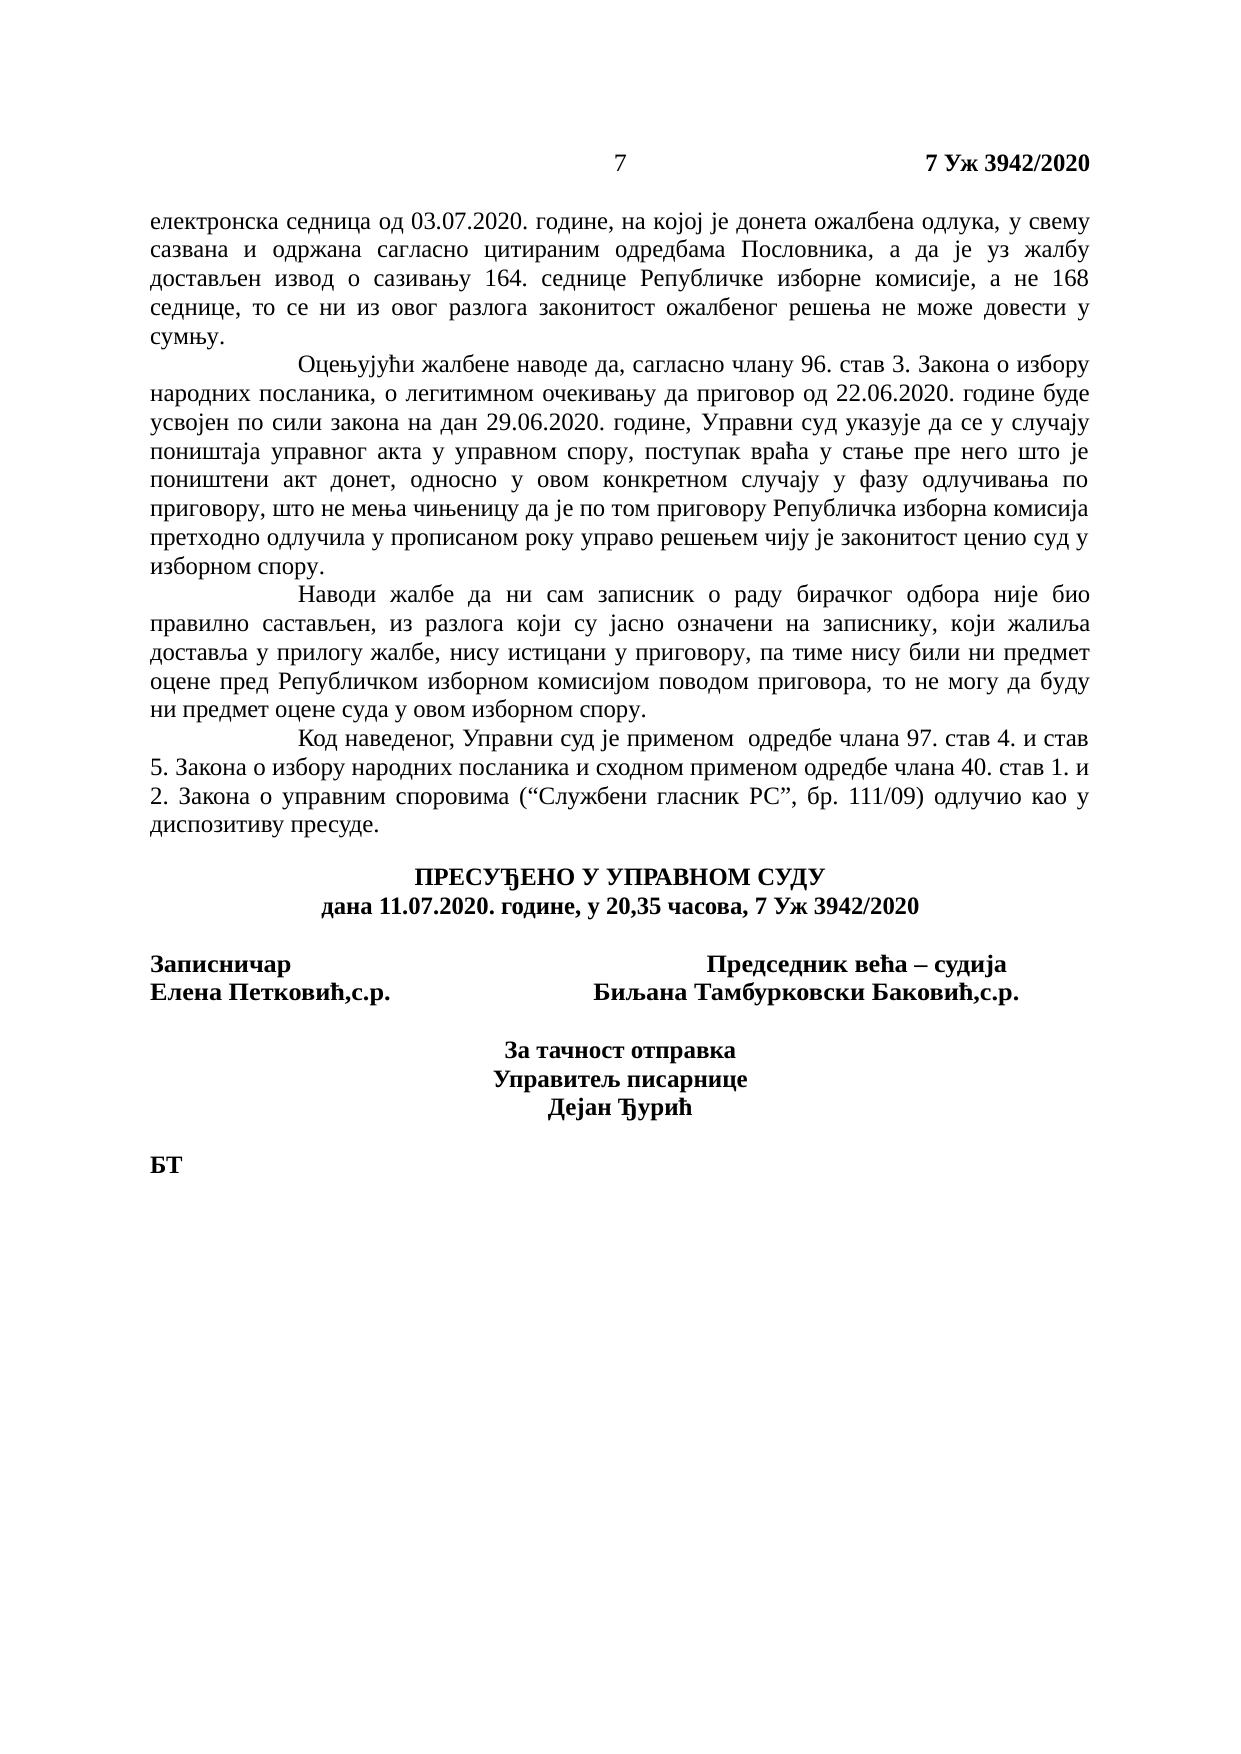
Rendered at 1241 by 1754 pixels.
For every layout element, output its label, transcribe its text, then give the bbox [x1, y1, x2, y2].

text Управитељ писарнице [150, 1064, 1090, 1092]
text Наводи жалбе да ни сам записник о раду бирачког одбора није био правилно састављен, из разлога који су јасно означени на записнику, који жалиља доставља у прилогу жалбе, нису истицани у приговору, па тиме нису били ни предмет оцене пред Републичком изборном комисијом поводом приговора, то не могу да буду ни предмет оцене суда у овом изборном спору. [150, 579, 1090, 723]
text За тачност отправка [150, 1035, 1090, 1064]
text дана 11.07.2020. године, у 20,35 часова, 7 Уж 3942/2020 [150, 891, 1090, 920]
text електронска седница од 03.07.2020. године, на којој је донета ожалбена одлука, у свему сазвана и одржана сагласно цитираним одредбама Пословника, а да је уз жалбу достављен извод о сазивању 164. седнице Републичке изборне комисије, а не 168 седнице, то се ни из овог разлога законитост ожалбеног решења не може довести у сумњу. [150, 206, 1090, 349]
text ПРЕСУЂЕНО У УПРАВНОМ СУДУ [150, 862, 1090, 891]
text Дејан Ђурић [150, 1092, 1090, 1121]
text БТ [150, 1150, 1090, 1179]
text Оцењујући жалбене наводе да, сагласно члану 96. став 3. Закона о избору народних посланика, о легитимном очекивању да приговор од 22.06.2020. године буде усвојен по сили закона на дан 29.06.2020. године, Управни суд указује да се у случају поништаја управног акта у управном спору, поступак враћа у стање пре него што је поништени акт донет, односно у овом конкретном случају у фазу одлучивања по приговору, што не мења чињеницу да је по том приговору Републичка изборна комисија претходно одлучила у прописаном року управо решењем чију је законитост ценио суд у изборном спору. [150, 349, 1090, 579]
text Елена Петковић,с.р. Биљана Тамбурковски Баковић,с.р. [150, 977, 1090, 1006]
text Записничар Председник већа – судија [150, 949, 1090, 977]
text Код наведеног, Управни суд је применом одредбе члана 97. став 4. и став 5. Закона о избору народних посланика и сходном применом одредбе члана 40. став 1. и 2. Закона о управним споровима (“Службени гласник РС”, бр. 111/09) одлучио као у диспозитиву пресуде. [150, 723, 1090, 838]
